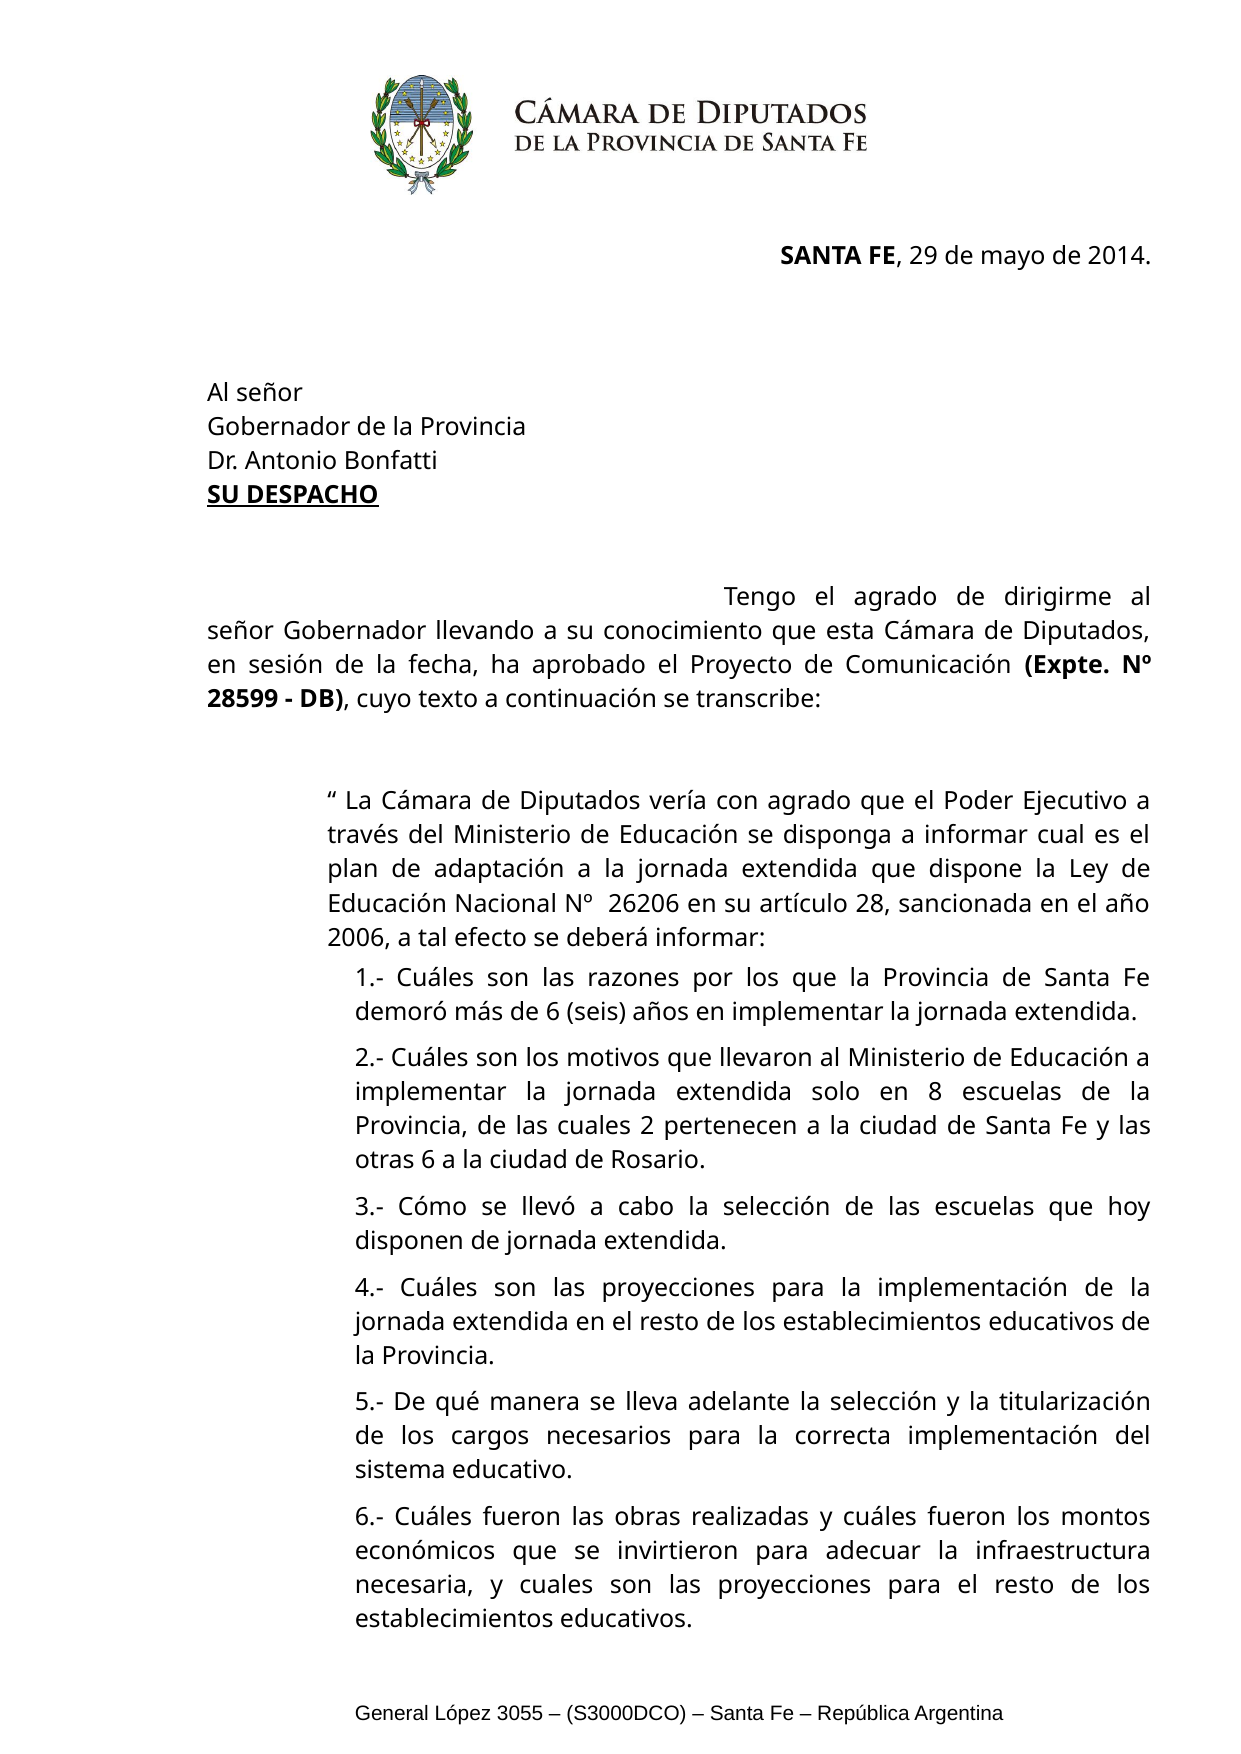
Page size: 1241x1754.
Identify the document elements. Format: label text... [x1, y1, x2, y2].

text Tengo el agrado de dirigirme al señor Gobernador llevando a su conocimiento que esta Cámara de Diputados, en sesión de la fecha, ha aprobado el Proyecto de Comunicación (Expte. Nº 28599 - DB), cuyo texto a continuación se transcribe: [207, 579, 1152, 715]
text 2.- Cuáles son los motivos que llevaron al Ministerio de Educación a implementar la jornada extendida solo en 8 escuelas de la Provincia, de las cuales 2 pertenecen a la ciudad de Santa Fe y las otras 6 a la ciudad de Rosario. [354, 1040, 1152, 1176]
text SU DESPACHO [207, 476, 1152, 511]
text 3.- Cómo se llevó a cabo la selección de las escuelas que hoy disponen de jornada extendida. [354, 1189, 1152, 1257]
text 6.- Cuáles fueron las obras realizadas y cuáles fueron los montos económicos que se invirtieron para adecuar la infraestructura necesaria, y cuales son las proyecciones para el resto de los establecimientos educativos. [354, 1499, 1152, 1635]
text SANTA FE, 29 de mayo de 2014. [207, 238, 1152, 272]
text 5.- De qué manera se lleva adelante la selección y la titularización de los cargos necesarios para la correcta implementación del sistema educativo. [354, 1384, 1152, 1486]
text Al señor [207, 374, 1152, 408]
text Gobernador de la Provincia [207, 408, 1152, 442]
text 4.- Cuáles son las proyecciones para la implementación de la jornada extendida en el resto de los establecimientos educativos de la Provincia. [354, 1269, 1152, 1371]
text Dr. Antonio Bonfatti [207, 442, 1152, 476]
text “ La Cámara de Diputados vería con agrado que el Poder Ejecutivo a través del Ministerio de Educación se disponga a informar cual es el plan de adaptación a la jornada extendida que dispone la Ley de Educación Nacional Nº 26206 en su artículo 28, sancionada en el año 2006, a tal efecto se deberá informar: [327, 783, 1152, 953]
picture [370, 75, 867, 199]
text 1.- Cuáles son las razones por los que la Provincia de Santa Fe demoró más de 6 (seis) años en implementar la jornada extendida. [354, 959, 1152, 1027]
